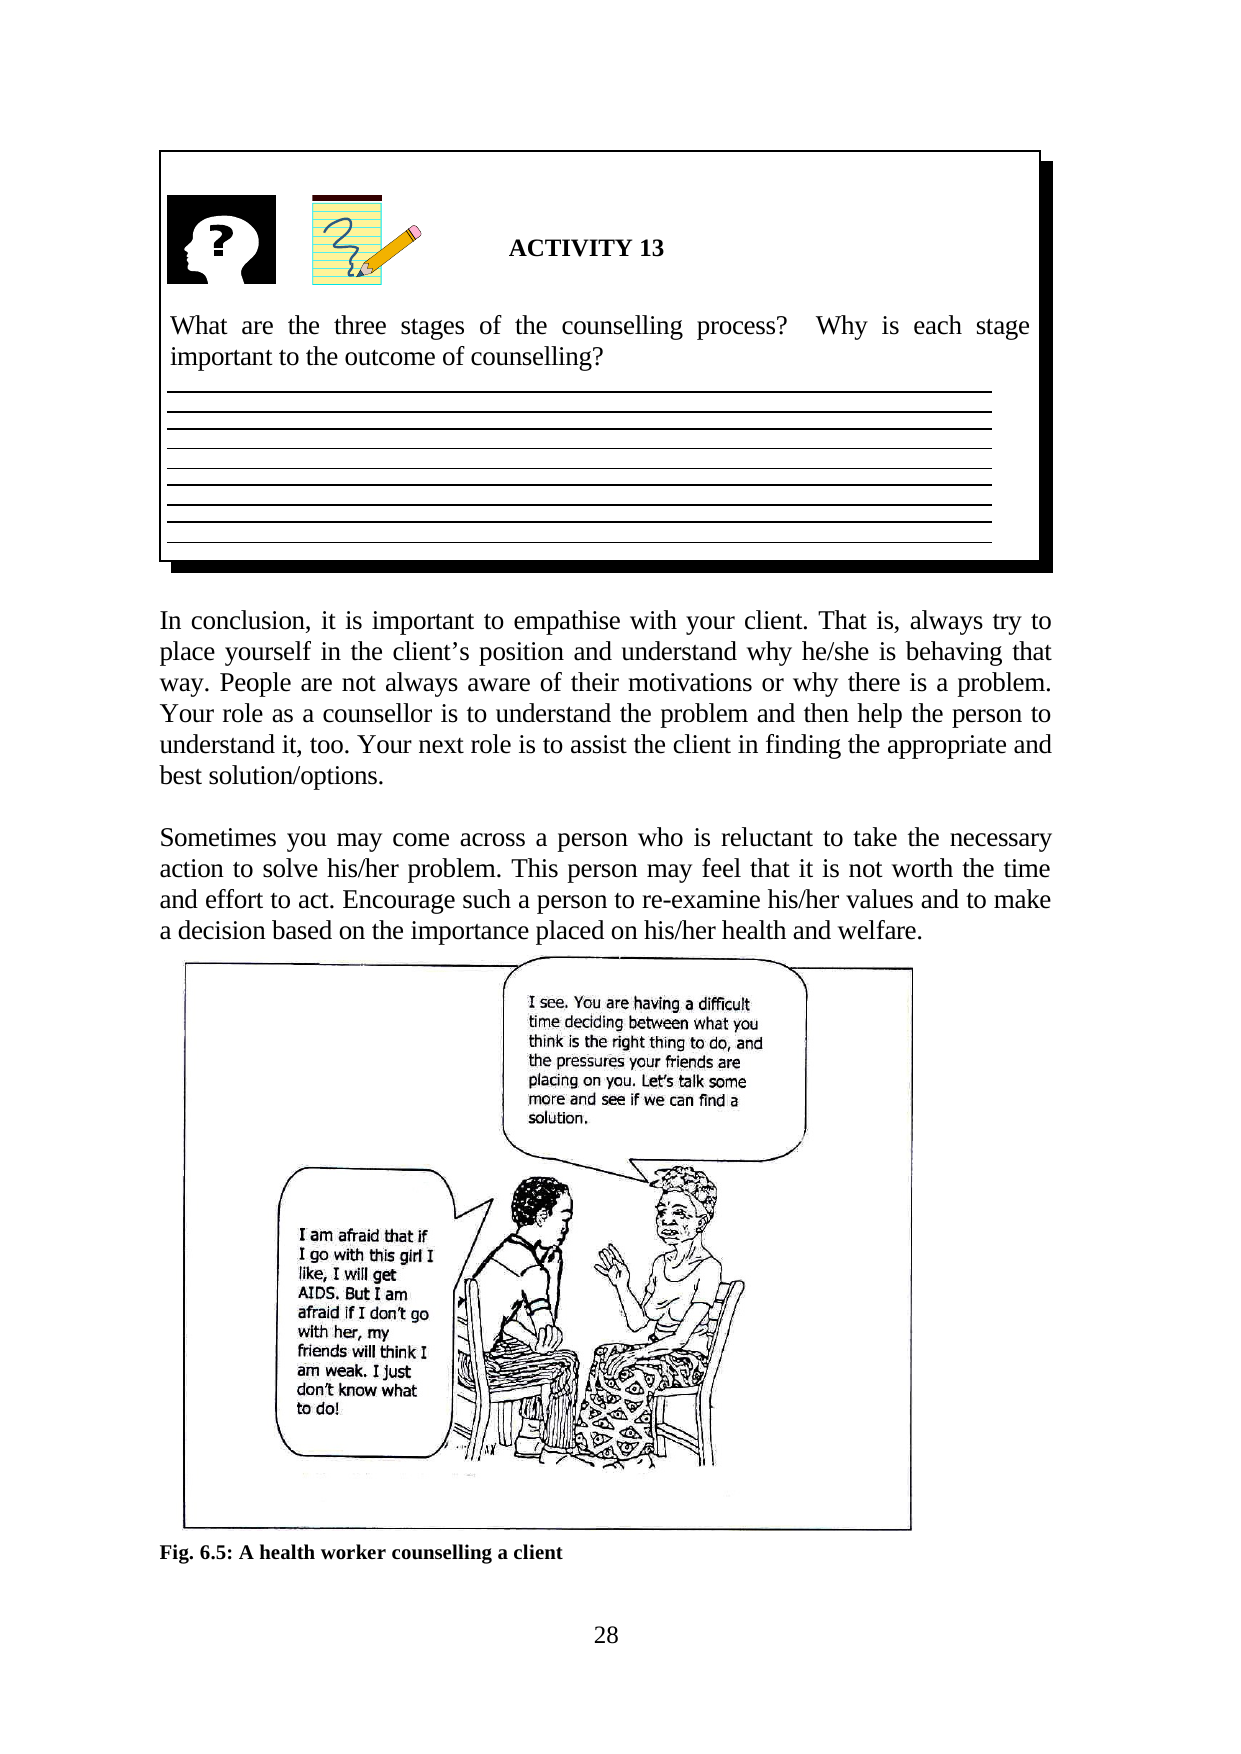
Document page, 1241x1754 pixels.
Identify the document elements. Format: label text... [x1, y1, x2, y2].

text In conclusion, it is important to empathise with your client. That is, always try to place yourself in the client’s position and understand why he/she is behaving that way. People are not always aware of their motivations or why there is a problem. Your role as a counsellor is to understand the problem and then help the person to understand it, too. Your next role is to assist the client in finding the appropriate and best solution/options. [159, 604, 1053, 791]
text Sometimes you may come across a person who is reluctant to take the necessary action to solve his/her problem. This person may feel that it is not worth the time and effort to act. Encourage such a person to re-examine his/her values and to make a decision based on the importance placed on his/her health and welfare. [159, 822, 1053, 946]
picture [176, 955, 913, 1531]
text Fig. 6.5: A health worker counselling a client [159, 1540, 1053, 1564]
text What are the three stages of the counselling process? Why is each stage important to the outcome of counselling? [161, 305, 1039, 371]
